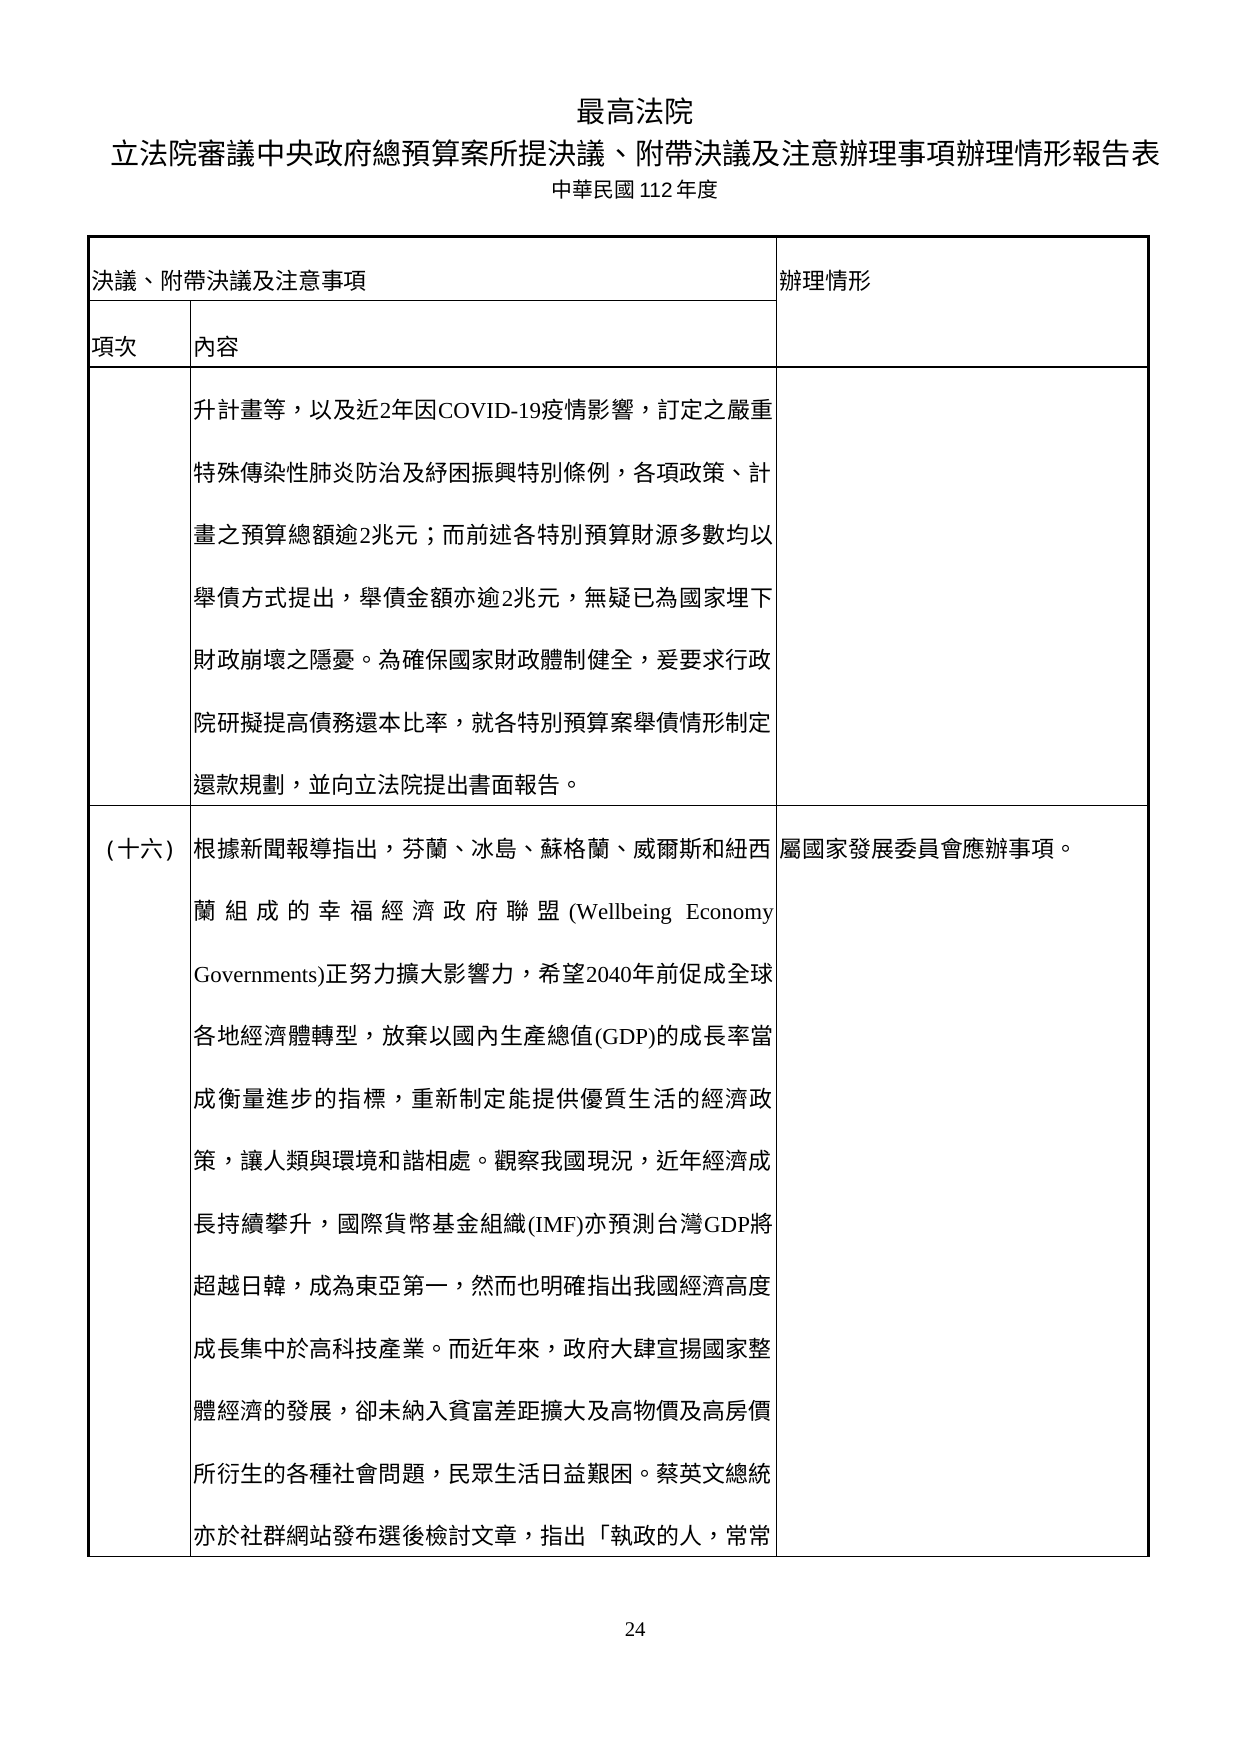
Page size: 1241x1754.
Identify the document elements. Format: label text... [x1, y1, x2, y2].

table_cell 內容 [191, 301, 776, 366]
table_cell 屬國家發展委員會應辦事項。 [777, 806, 1147, 1556]
table_cell 升計畫等，以及近2年因COVID-19疫情影響，訂定之嚴重特殊傳染性肺炎防治及紓困振興特別條例，各項政策、計畫之預算總額逾2兆元；而前述各特別預算財源多數均以舉債方式提出，舉債金額亦逾2兆元，無疑已為國家埋下財政崩壞之隱憂。為確保國家財政體制健全，爰要求行政院研擬提高債務還本比率，就各特別預算案舉債情形制定還款規劃，並向立法院提出書面報告。 [191, 368, 776, 804]
table_header 辦理情形 [777, 238, 1147, 366]
table_header 決議、附帶決議及注意事項 [90, 238, 776, 300]
table_cell [777, 368, 1147, 804]
table_cell 根據新聞報導指出，芬蘭、冰島、蘇格蘭、威爾斯和紐西蘭組成的幸福經濟政府聯盟(Wellbeing Economy Governments)正努力擴大影響力，希望2040年前促成全球各地經濟體轉型，放棄以國內生產總值(GDP)的成長率當成衡量進步的指標，重新制定能提供優質生活的經濟政策，讓人類與環境和諧相處。觀察我國現況，近年經濟成長持續攀升，國際貨幣基金組織(IMF)亦預測台灣GDP將超越日韓，成為東亞第一，然而也明確指出我國經濟高度成長集中於高科技產業。而近年來，政府大肆宣揚國家整體經濟的發展，卻未納入貧富差距擴大及高物價及高房價所衍生的各種社會問題，民眾生活日益艱困。蔡英文總統亦於社群網站發布選後檢討文章，指出「執政的人，常常 [191, 806, 776, 1556]
table_cell [90, 368, 190, 804]
table_cell 項次 [90, 301, 190, 366]
table_cell (十六) [90, 806, 190, 1556]
